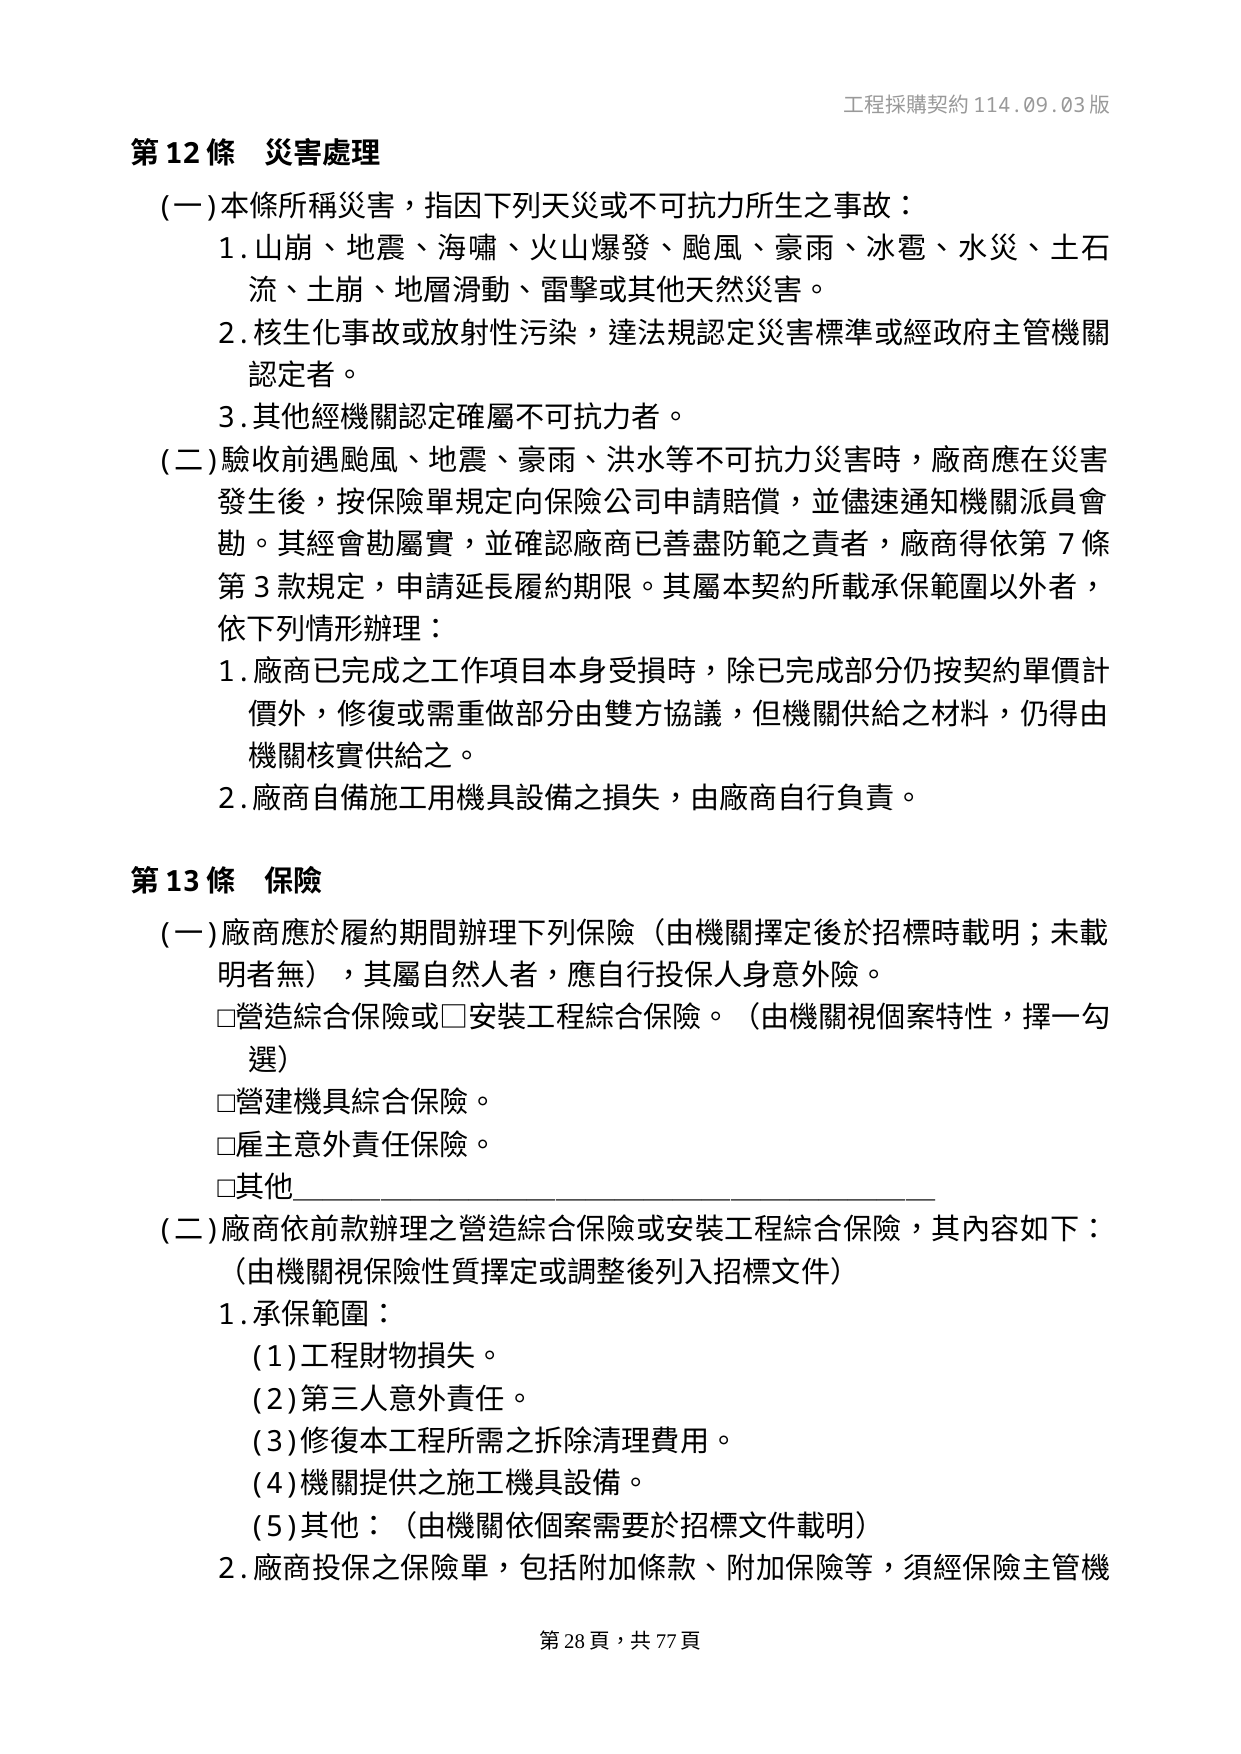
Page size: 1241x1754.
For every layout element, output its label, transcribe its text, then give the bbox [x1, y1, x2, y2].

text 3.其他經機關認定確屬不可抗力者。 [217, 394, 1110, 436]
text (5)其他：（由機關依個案需要於招標文件載明） [248, 1502, 1110, 1545]
text □其他＿＿＿＿＿＿＿＿＿＿＿＿＿＿＿＿＿＿＿＿＿＿ [217, 1163, 1110, 1206]
text (2)第三人意外責任。 [248, 1375, 1110, 1418]
text 1.承保範圍： [217, 1291, 1110, 1333]
text (一)本條所稱災害，指因下列天災或不可抗力所生之事故： [156, 182, 1110, 224]
text 2.核生化事故或放射性污染，達法規認定災害標準或經政府主管機關認定者。 [217, 309, 1110, 394]
text 1.山崩、地震、海嘯、火山爆發、颱風、豪雨、冰雹、水災、土石流、土崩、地層滑動、雷擊或其他天然災害。 [217, 224, 1110, 309]
text □營造綜合保險或□安裝工程綜合保險。（由機關視個案特性，擇一勾選） [217, 994, 1110, 1079]
text (4)機關提供之施工機具設備。 [248, 1460, 1110, 1502]
text (二)廠商依前款辦理之營造綜合保險或安裝工程綜合保險，其內容如下：（由機關視保險性質擇定或調整後列入招標文件） [156, 1206, 1110, 1291]
text 第12條 災害處理 [130, 130, 1110, 172]
text □營建機具綜合保險。 [217, 1079, 1110, 1121]
text (1)工程財物損失。 [248, 1333, 1110, 1375]
text □雇主意外責任保險。 [217, 1121, 1110, 1163]
text 2.廠商自備施工用機具設備之損失，由廠商自行負責。 [217, 775, 1110, 817]
text (3)修復本工程所需之拆除清理費用。 [248, 1418, 1110, 1460]
text (一)廠商應於履約期間辦理下列保險（由機關擇定後於招標時載明；未載明者無），其屬自然人者，應自行投保人身意外險。 [156, 909, 1110, 994]
text 1.廠商已完成之工作項目本身受損時，除已完成部分仍按契約單價計價外，修復或需重做部分由雙方協議，但機關供給之材料，仍得由機關核實供給之。 [217, 648, 1110, 775]
text 第13條 保險 [130, 857, 1110, 899]
text 2.廠商投保之保險單，包括附加條款、附加保險等，須經保險主管機 [217, 1545, 1110, 1587]
text (二)驗收前遇颱風、地震、豪雨、洪水等不可抗力災害時，廠商應在災害發生後，按保險單規定向保險公司申請賠償，並儘速通知機關派員會勘。其經會勘屬實，並確認廠商已善盡防範之責者，廠商得依第7條第3款規定，申請延長履約期限。其屬本契約所載承保範圍以外者，依下列情形辦理： [156, 436, 1110, 648]
